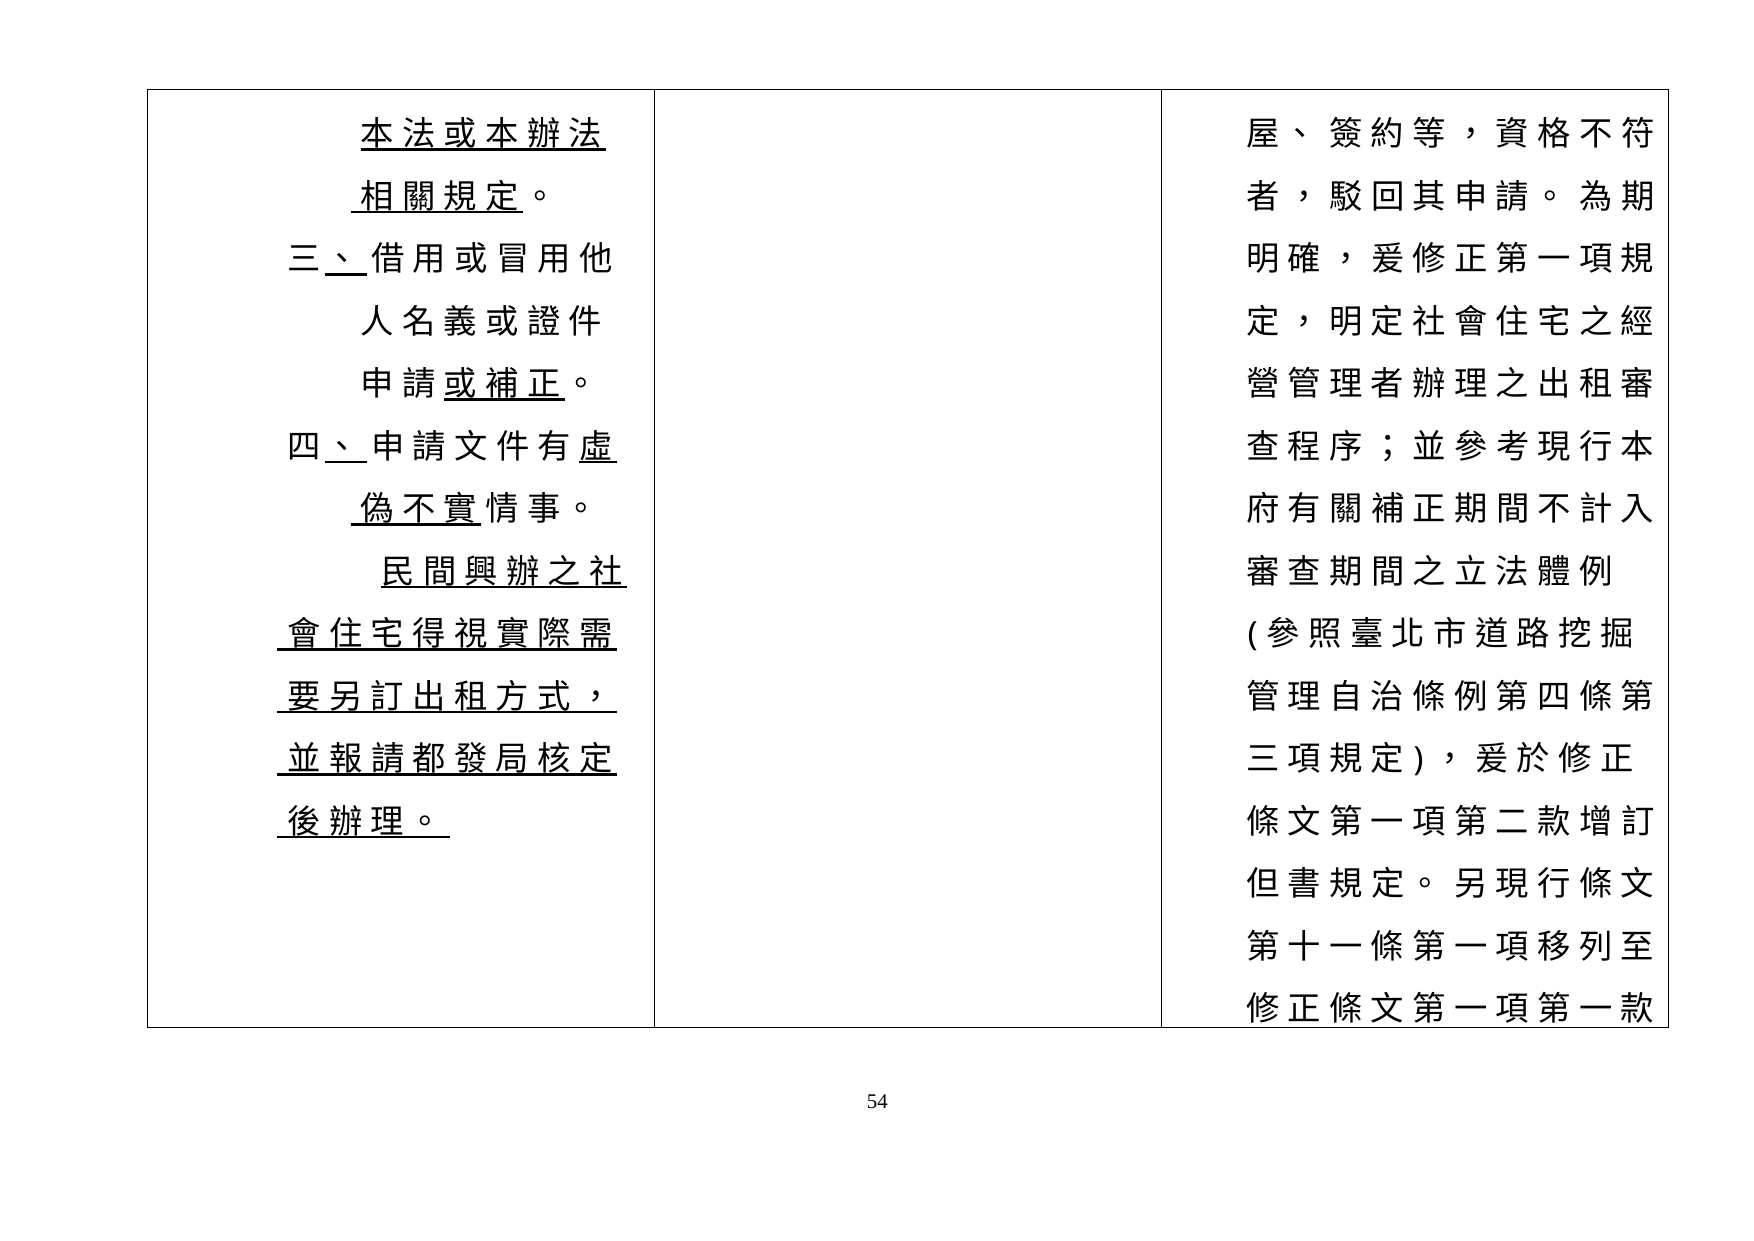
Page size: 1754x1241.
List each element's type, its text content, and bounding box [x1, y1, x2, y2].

table_cell 屋、簽約等，資格不符者，駁回其申請。為期明確，爰修正第一項規定，明定社會住宅之經營管理者辦理之出租審查程序；並參考現行本府有關補正期間不計入審查期間之立法體例(參照臺北市道路挖掘管理自治條例第四條第三項規定)，爰於修正條文第一項第二款增訂但書規定。另現行條文第十一條第一項移列至修正條文第一項第一款 [1162, 90, 1668, 1027]
table_cell [655, 90, 1161, 1027]
table_cell 本法或本辦法相關規定。 三、借用或冒用他人名義或證件申請或補正。 四、申請文件有虛偽不實情事。 民間興辦之社會住宅得視實際需要另訂出租方式，並報請都發局核定後辦理。 [148, 90, 654, 1027]
